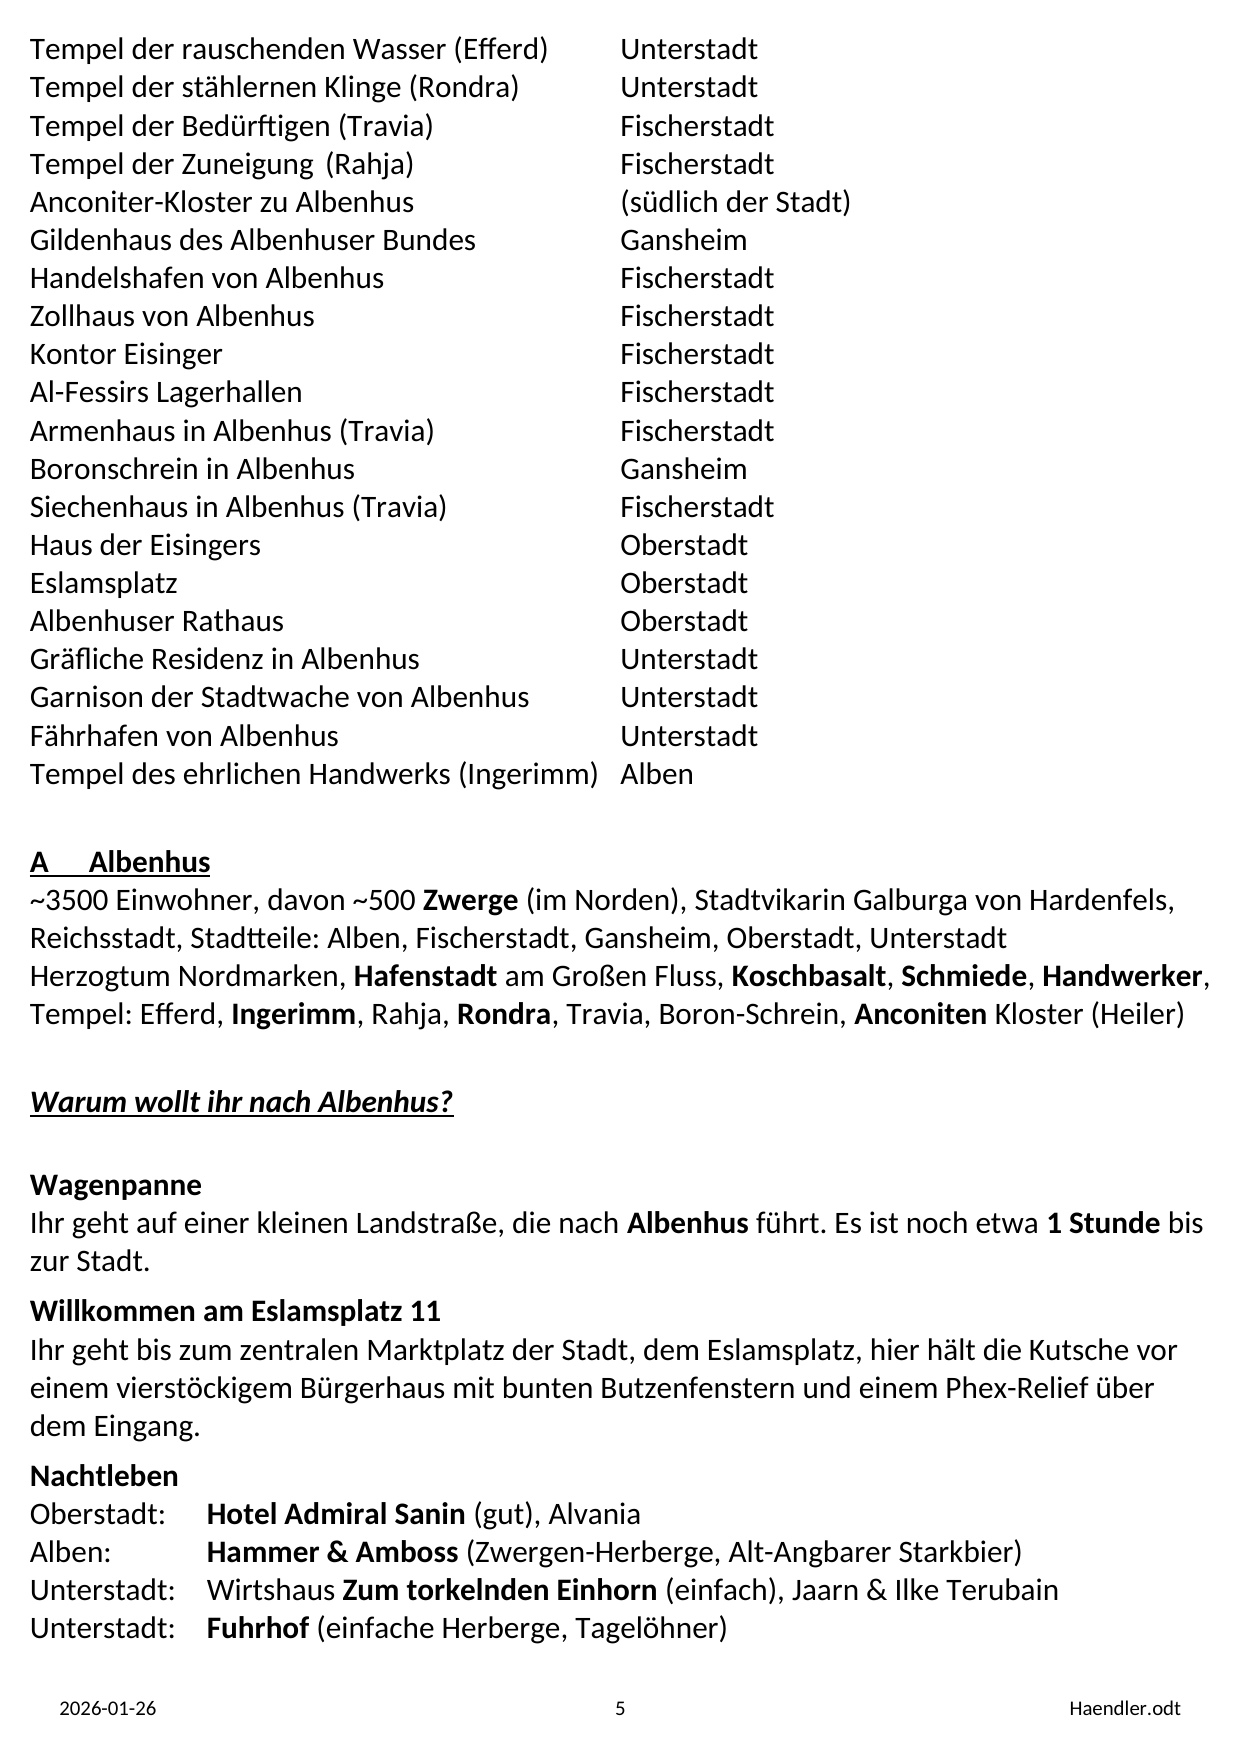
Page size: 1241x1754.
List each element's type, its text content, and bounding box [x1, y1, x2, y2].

text Tempel der rauschenden Wasser (Efferd) Unterstadt Tempel der stählernen Klinge (Rondra) Unterstadt Tempel der Bedürftigen (Travia) Fischerstadt Tempel der Zuneigung (Rahja) Fischerstadt Anconiter-Kloster zu Albenhus (südlich der Stadt) Gildenhaus des Albenhuser Bundes Gansheim Handelshafen von Albenhus Fischerstadt Zollhaus von Albenhus Fischerstadt Kontor Eisinger Fischerstadt Al-Fessirs Lagerhallen Fischerstadt Armenhaus in Albenhus (Travia) Fischerstadt Boronschrein in Albenhus Gansheim Siechenhaus in Albenhus (Travia) Fischerstadt Haus der Eisingers Oberstadt Eslamsplatz Oberstadt Albenhuser Rathaus Oberstadt Gräfliche Residenz in Albenhus Unterstadt Garnison der Stadtwache von Albenhus Unterstadt Fährhafen von Albenhus Unterstadt Tempel des ehrlichen Handwerks (Ingerimm) Alben [29, 29, 1211, 792]
text Willkommen am Eslamsplatz 11 Ihr geht bis zum zentralen Marktplatz der Stadt, dem Eslamsplatz, hier hält die Kutsche vor einem vierstöckigem Bürgerhaus mit bunten Butzenfenstern und einem Phex-Relief über dem Eingang. [29, 1291, 1211, 1444]
text Warum wollt ihr nach Albenhus? [29, 1082, 1211, 1121]
text Wagenpanne Ihr geht auf einer kleinen Landstraße, die nach Albenhus führt. Es ist noch etwa 1 Stunde bis zur Stadt. [29, 1165, 1211, 1280]
text A Albenhus ~3500 Einwohner, davon ~500 Zwerge (im Norden), Stadtvikarin Galburga von Hardenfels, Reichsstadt, Stadtteile: Alben, Fischerstadt, Gansheim, Oberstadt, Unterstadt Herzogtum Nordmarken, Hafenstadt am Großen Fluss, Koschbasalt, Schmiede, Handwerker, Tempel: Efferd, Ingerimm, Rahja, Rondra, Travia, Boron-Schrein, Anconiten Kloster (Heiler) [29, 804, 1211, 1071]
text Nachtleben Oberstadt: Hotel Admiral Sanin (gut), Alvania Alben: Hammer & Amboss (Zwergen-Herberge, Alt-Angbarer Starkbier) Unterstadt: Wirtshaus Zum torkelnden Einhorn (einfach), Jaarn & Ilke Terubain Unterstadt: Fuhrhof (einfache Herberge, Tagelöhner) [29, 1456, 1211, 1646]
